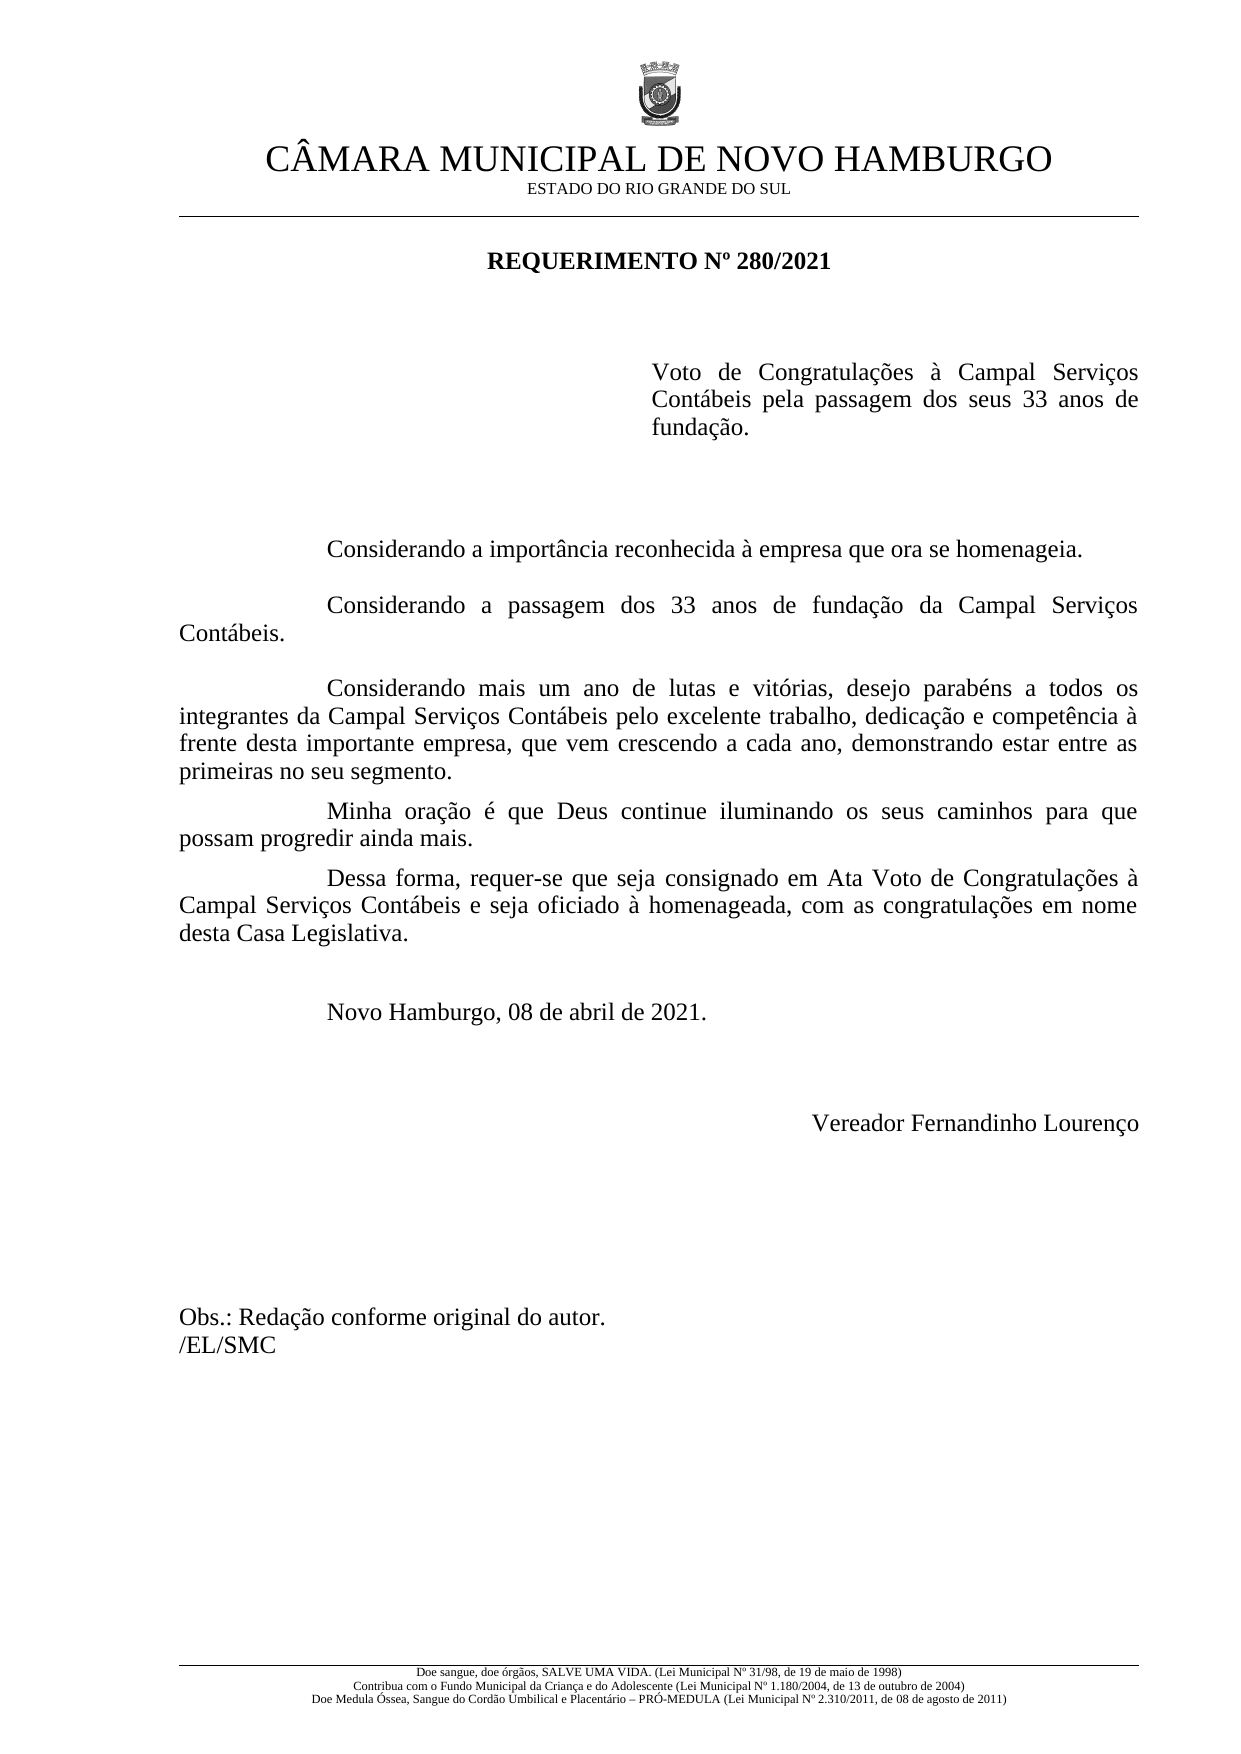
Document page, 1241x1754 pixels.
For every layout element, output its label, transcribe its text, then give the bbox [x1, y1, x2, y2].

text Voto de Congratulações à Campal Serviços Contábeis pela passagem dos seus 33 anos de fundação. [651, 358, 1139, 441]
text /EL/SMC [179, 1331, 1139, 1358]
text Minha oração é que Deus continue iluminando os seus caminhos para que possam progredir ainda mais. [179, 797, 1139, 852]
text Obs.: Redação conforme original do autor. [179, 1303, 1139, 1331]
text REQUERIMENTO Nº 280/2021 [179, 247, 1139, 274]
text Considerando a passagem dos 33 anos de fundação da Campal Serviços Contábeis. [179, 591, 1139, 646]
text Considerando mais um ano de lutas e vitórias, desejo parabéns a todos os integrantes da Campal Serviços Contábeis pelo excelente trabalho, dedicação e competência à frente desta importante empresa, que vem crescendo a cada ano, demonstrando estar entre as primeiras no seu segmento. [179, 674, 1139, 785]
text Dessa forma, requer-se que seja consignado em Ata Voto de Congratulações à Campal Serviços Contábeis e seja oficiado à homenageada, com as congratulações em nome desta Casa Legislativa. [179, 864, 1139, 947]
text Vereador Fernandinho Lourenço [179, 1109, 1139, 1137]
text Novo Hamburgo, 08 de abril de 2021. [179, 998, 1139, 1026]
text Considerando a importância reconhecida à empresa que ora se homenageia. [179, 536, 1139, 563]
